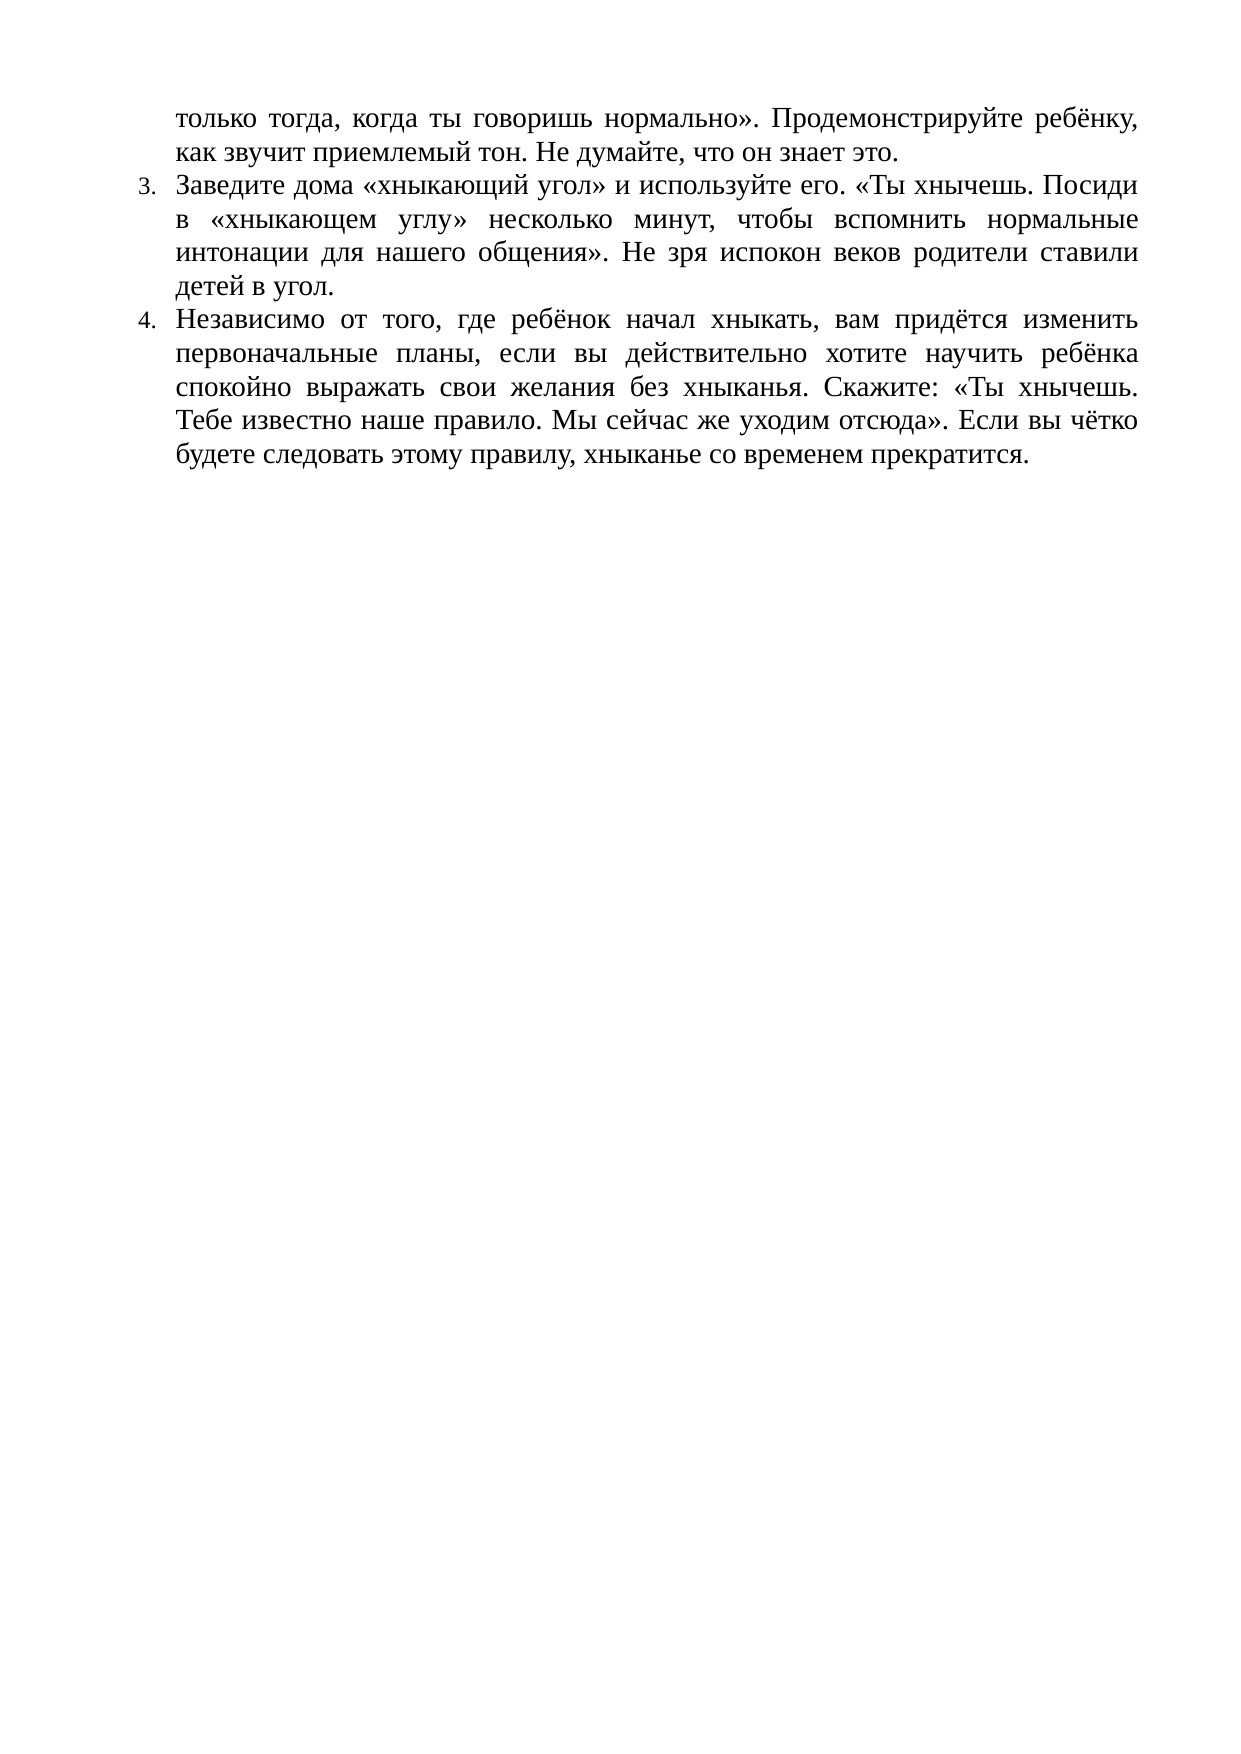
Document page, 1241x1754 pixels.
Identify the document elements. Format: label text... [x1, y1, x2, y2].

list только тогда, когда ты говоришь нормально». Продемонстрируйте ребёнку, как звучит приемлемый тон. Не думайте, что он знает это. [138, 100, 1140, 167]
list Заведите дома «хныкающий угол» и используйте его. «Ты хнычешь. Посиди в «хныкающем углу» несколько минут, чтобы вспомнить нормальные интонации для нашего общения». Не зря испокон веков родители ставили детей в угол. [138, 167, 1140, 302]
list Независимо от того, где ребёнок начал хныкать, вам придётся изменить первоначальные планы, если вы действительно хотите научить ребёнка спокойно выражать свои желания без хныканья. Скажите: «Ты хнычешь. Тебе известно наше правило. Мы сейчас же уходим отсюда». Если вы чётко будете следовать этому правилу, хныканье со временем прекратится. [138, 302, 1140, 469]
